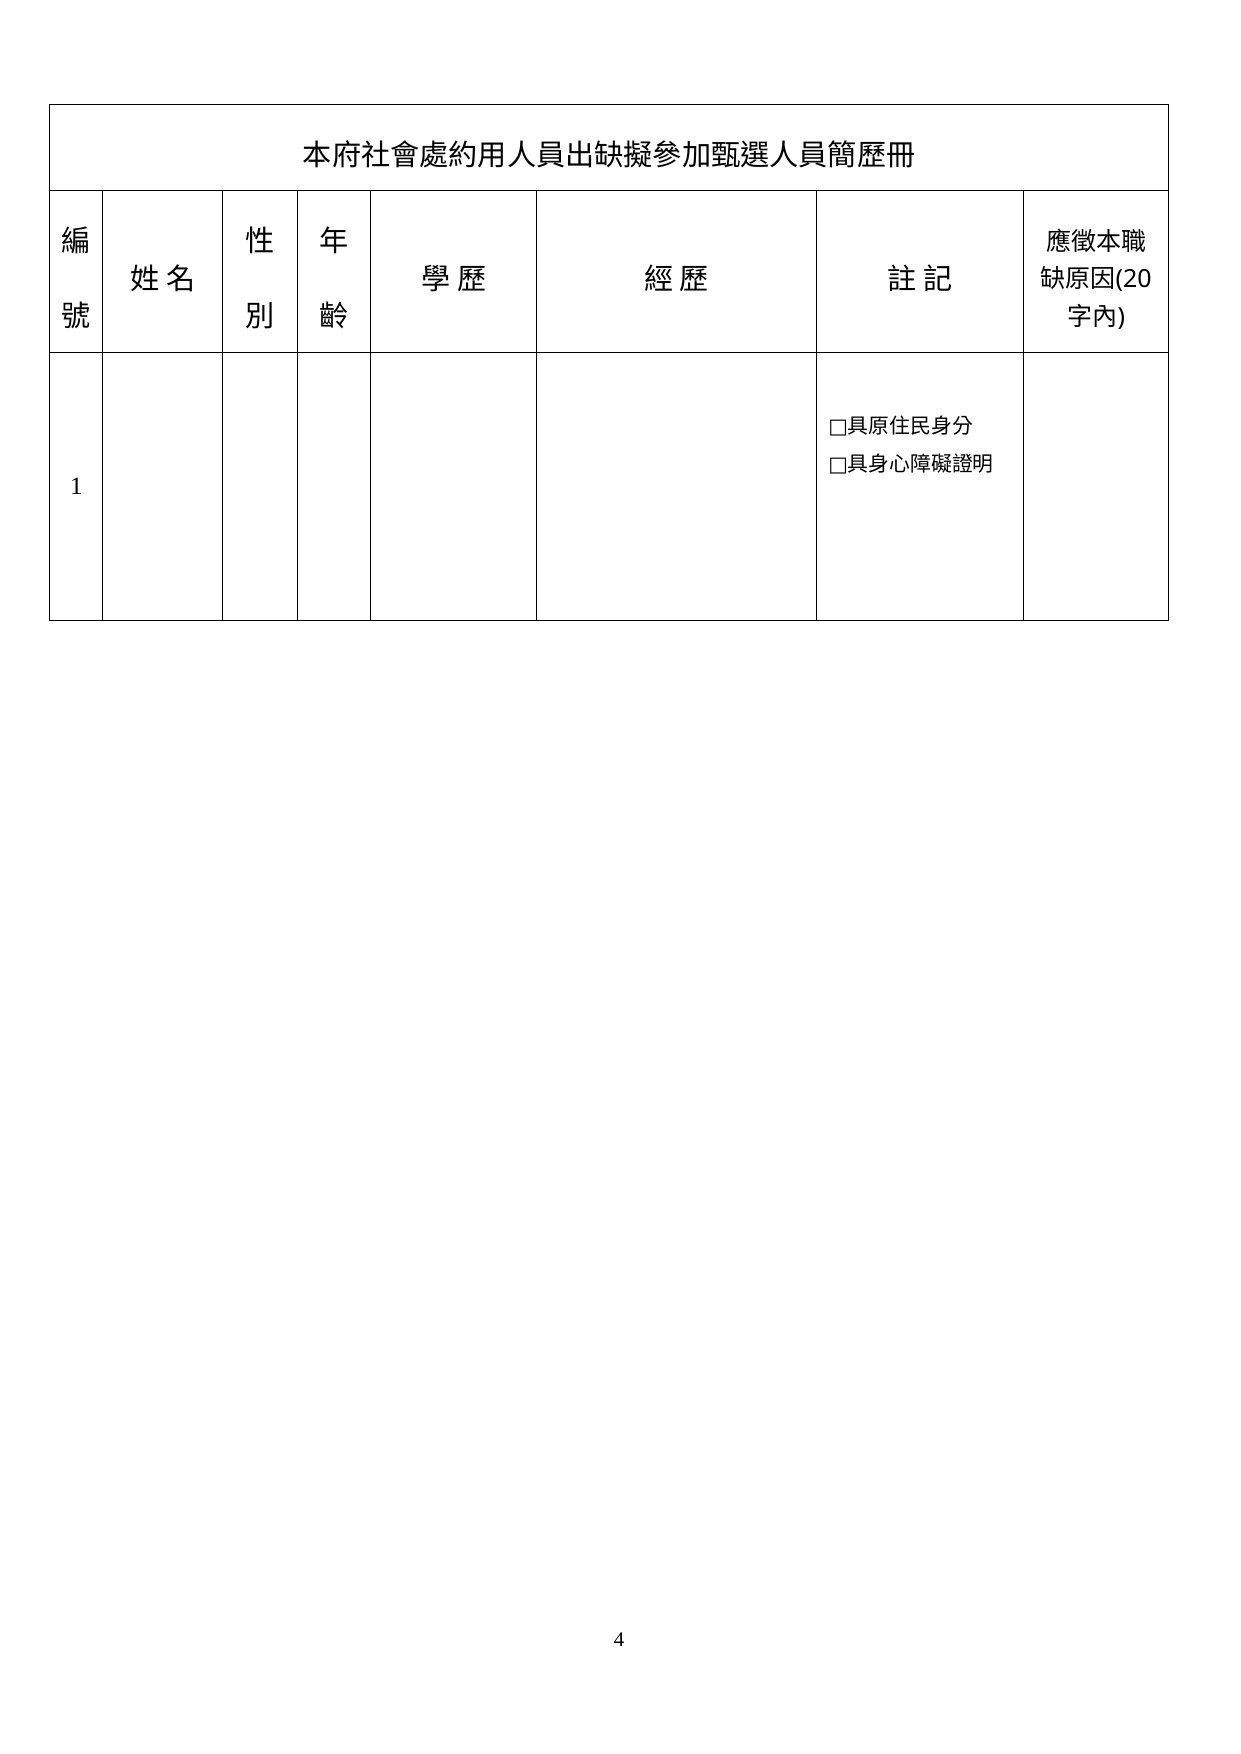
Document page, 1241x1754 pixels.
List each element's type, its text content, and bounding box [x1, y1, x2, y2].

table_cell □具原住民身分 □具身心障礙證明 [817, 353, 1023, 620]
table_cell [223, 353, 297, 620]
table_header 本府社會處約用人員出缺擬參加甄選人員簡歷冊 [50, 105, 1168, 190]
table_cell [298, 353, 370, 620]
table_cell 經 歷 [537, 191, 816, 352]
table_cell [1024, 353, 1168, 620]
table_cell 性別 [223, 191, 297, 352]
table_cell 編號 [50, 191, 102, 352]
table_cell [537, 353, 816, 620]
table_cell 姓 名 [103, 191, 222, 352]
table_cell 年齡 [298, 191, 370, 352]
table_cell [103, 353, 222, 620]
table_cell 註 記 [817, 191, 1023, 352]
table_cell 1 [50, 353, 102, 620]
table_cell 應徵本職缺原因(20字內) [1024, 191, 1168, 352]
table_cell 學 歷 [371, 191, 536, 352]
table_cell [371, 353, 536, 620]
